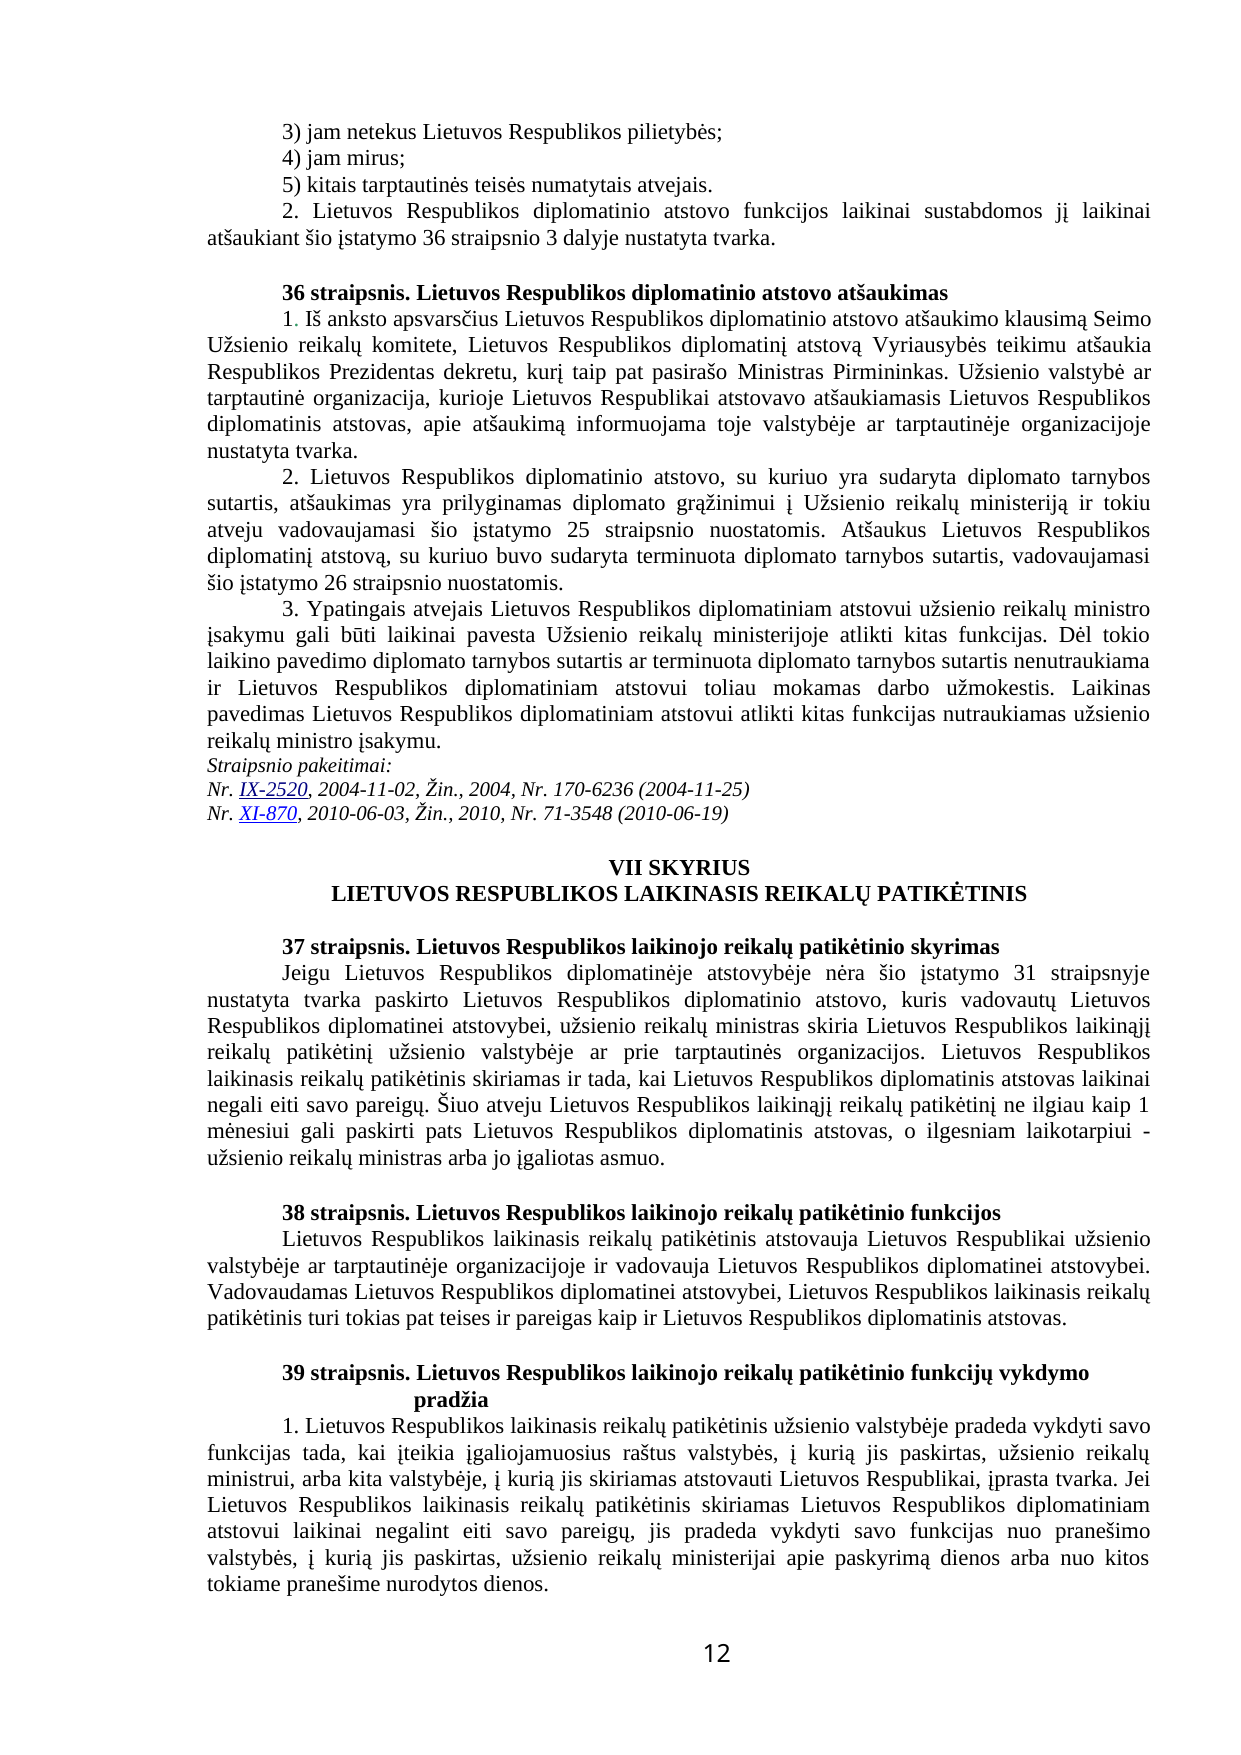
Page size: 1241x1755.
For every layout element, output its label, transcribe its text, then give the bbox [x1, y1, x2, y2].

text 3) jam netekus Lietuvos Respublikos pilietybės; [207, 118, 1152, 144]
text 36 straipsnis. Lietuvos Respublikos diplomatinio atstovo atšaukimas [207, 279, 1152, 305]
text 2. Lietuvos Respublikos diplomatinio atstovo, su kuriuo yra sudaryta diplomato tarnybos sutartis, atšaukimas yra prilyginamas diplomato grąžinimui į Užsienio reikalų ministeriją ir tokiu atveju vadovaujamasi šio įstatymo 25 straipsnio nuostatomis. Atšaukus Lietuvos Respublikos diplomatinį atstovą, su kuriuo buvo sudaryta terminuota diplomato tarnybos sutartis, vadovaujamasi šio įstatymo 26 straipsnio nuostatomis. [207, 463, 1152, 595]
text Nr. IX-2520, 2004-11-02, Žin., 2004, Nr. 170-6236 (2004-11-25) [207, 777, 1152, 801]
text 3. Ypatingais atvejais Lietuvos Respublikos diplomatiniam atstovui užsienio reikalų ministro įsakymu gali būti laikinai pavesta Užsienio reikalų ministerijoje atlikti kitas funkcijas. Dėl tokio laikino pavedimo diplomato tarnybos sutartis ar terminuota diplomato tarnybos sutartis nenutraukiama ir Lietuvos Respublikos diplomatiniam atstovui toliau mokamas darbo užmokestis. Laikinas pavedimas Lietuvos Respublikos diplomatiniam atstovui atlikti kitas funkcijas nutraukiamas užsienio reikalų ministro įsakymu. [207, 595, 1152, 753]
text 2. Lietuvos Respublikos diplomatinio atstovo funkcijos laikinai sustabdomos jį laikinai atšaukiant šio įstatymo 36 straipsnio 3 dalyje nustatyta tvarka. [207, 197, 1152, 250]
text 38 straipsnis. Lietuvos Respublikos laikinojo reikalų patikėtinio funkcijos [207, 1199, 1152, 1225]
text 4) jam mirus; [207, 144, 1152, 171]
text 1. Iš anksto apsvarsčius Lietuvos Respublikos diplomatinio atstovo atšaukimo klausimą Seimo Užsienio reikalų komitete, Lietuvos Respublikos diplomatinį atstovą Vyriausybės teikimu atšaukia Respublikos Prezidentas dekretu, kurį taip pat pasirašo Ministras Pirmininkas. Užsienio valstybė ar tarptautinė organizacija, kurioje Lietuvos Respublikai atstovavo atšaukiamasis Lietuvos Respublikos diplomatinis atstovas, apie atšaukimą informuojama toje valstybėje ar tarptautinėje organizacijoje nustatyta tvarka. [207, 305, 1152, 463]
text pradžia [413, 1386, 1152, 1412]
text 1. Lietuvos Respublikos laikinasis reikalų patikėtinis užsienio valstybėje pradeda vykdyti savo funkcijas tada, kai įteikia įgaliojamuosius raštus valstybės, į kurią jis paskirtas, užsienio reikalų ministrui, arba kita valstybėje, į kurią jis skiriamas atstovauti Lietuvos Respublikai, įprasta tvarka. Jei Lietuvos Respublikos laikinasis reikalų patikėtinis skiriamas Lietuvos Respublikos diplomatiniam atstovui laikinai negalint eiti savo pareigų, jis pradeda vykdyti savo funkcijas nuo pranešimo valstybės, į kurią jis paskirtas, užsienio reikalų ministerijai apie paskyrimą dienos arba nuo kitos tokiame pranešime nurodytos dienos. [207, 1412, 1152, 1597]
text Lietuvos Respublikos laikinasis reikalų patikėtinis atstovauja Lietuvos Respublikai užsienio valstybėje ar tarptautinėje organizacijoje ir vadovauja Lietuvos Respublikos diplomatinei atstovybei. Vadovaudamas Lietuvos Respublikos diplomatinei atstovybei, Lietuvos Respublikos laikinasis reikalų patikėtinis turi tokias pat teises ir pareigas kaip ir Lietuvos Respublikos diplomatinis atstovas. [207, 1225, 1152, 1331]
text 5) kitais tarptautinės teisės numatytais atvejais. [207, 171, 1152, 197]
text 37 straipsnis. Lietuvos Respublikos laikinojo reikalų patikėtinio skyrimas [207, 933, 1152, 959]
text Nr. XI-870, 2010-06-03, Žin., 2010, Nr. 71-3548 (2010-06-19) [207, 801, 1152, 825]
text Straipsnio pakeitimai: [207, 753, 1152, 777]
text Jeigu Lietuvos Respublikos diplomatinėje atstovybėje nėra šio įstatymo 31 straipsnyje nustatyta tvarka paskirto Lietuvos Respublikos diplomatinio atstovo, kuris vadovautų Lietuvos Respublikos diplomatinei atstovybei, užsienio reikalų ministras skiria Lietuvos Respublikos laikinąjį reikalų patikėtinį užsienio valstybėje ar prie tarptautinės organizacijos. Lietuvos Respublikos laikinasis reikalų patikėtinis skiriamas ir tada, kai Lietuvos Respublikos diplomatinis atstovas laikinai negali eiti savo pareigų. Šiuo atveju Lietuvos Respublikos laikinąjį reikalų patikėtinį ne ilgiau kaip 1 mėnesiui gali paskirti pats Lietuvos Respublikos diplomatinis atstovas, o ilgesniam laikotarpiui - užsienio reikalų ministras arba jo įgaliotas asmuo. [207, 959, 1152, 1170]
text 39 straipsnis. Lietuvos Respublikos laikinojo reikalų patikėtinio funkcijų vykdymo [282, 1359, 1152, 1386]
text VII SKYRIUS [207, 854, 1152, 880]
text LIETUVOS RESPUBLIKOS LAIKINASIS REIKALŲ PATIKĖTINIS [207, 880, 1152, 907]
